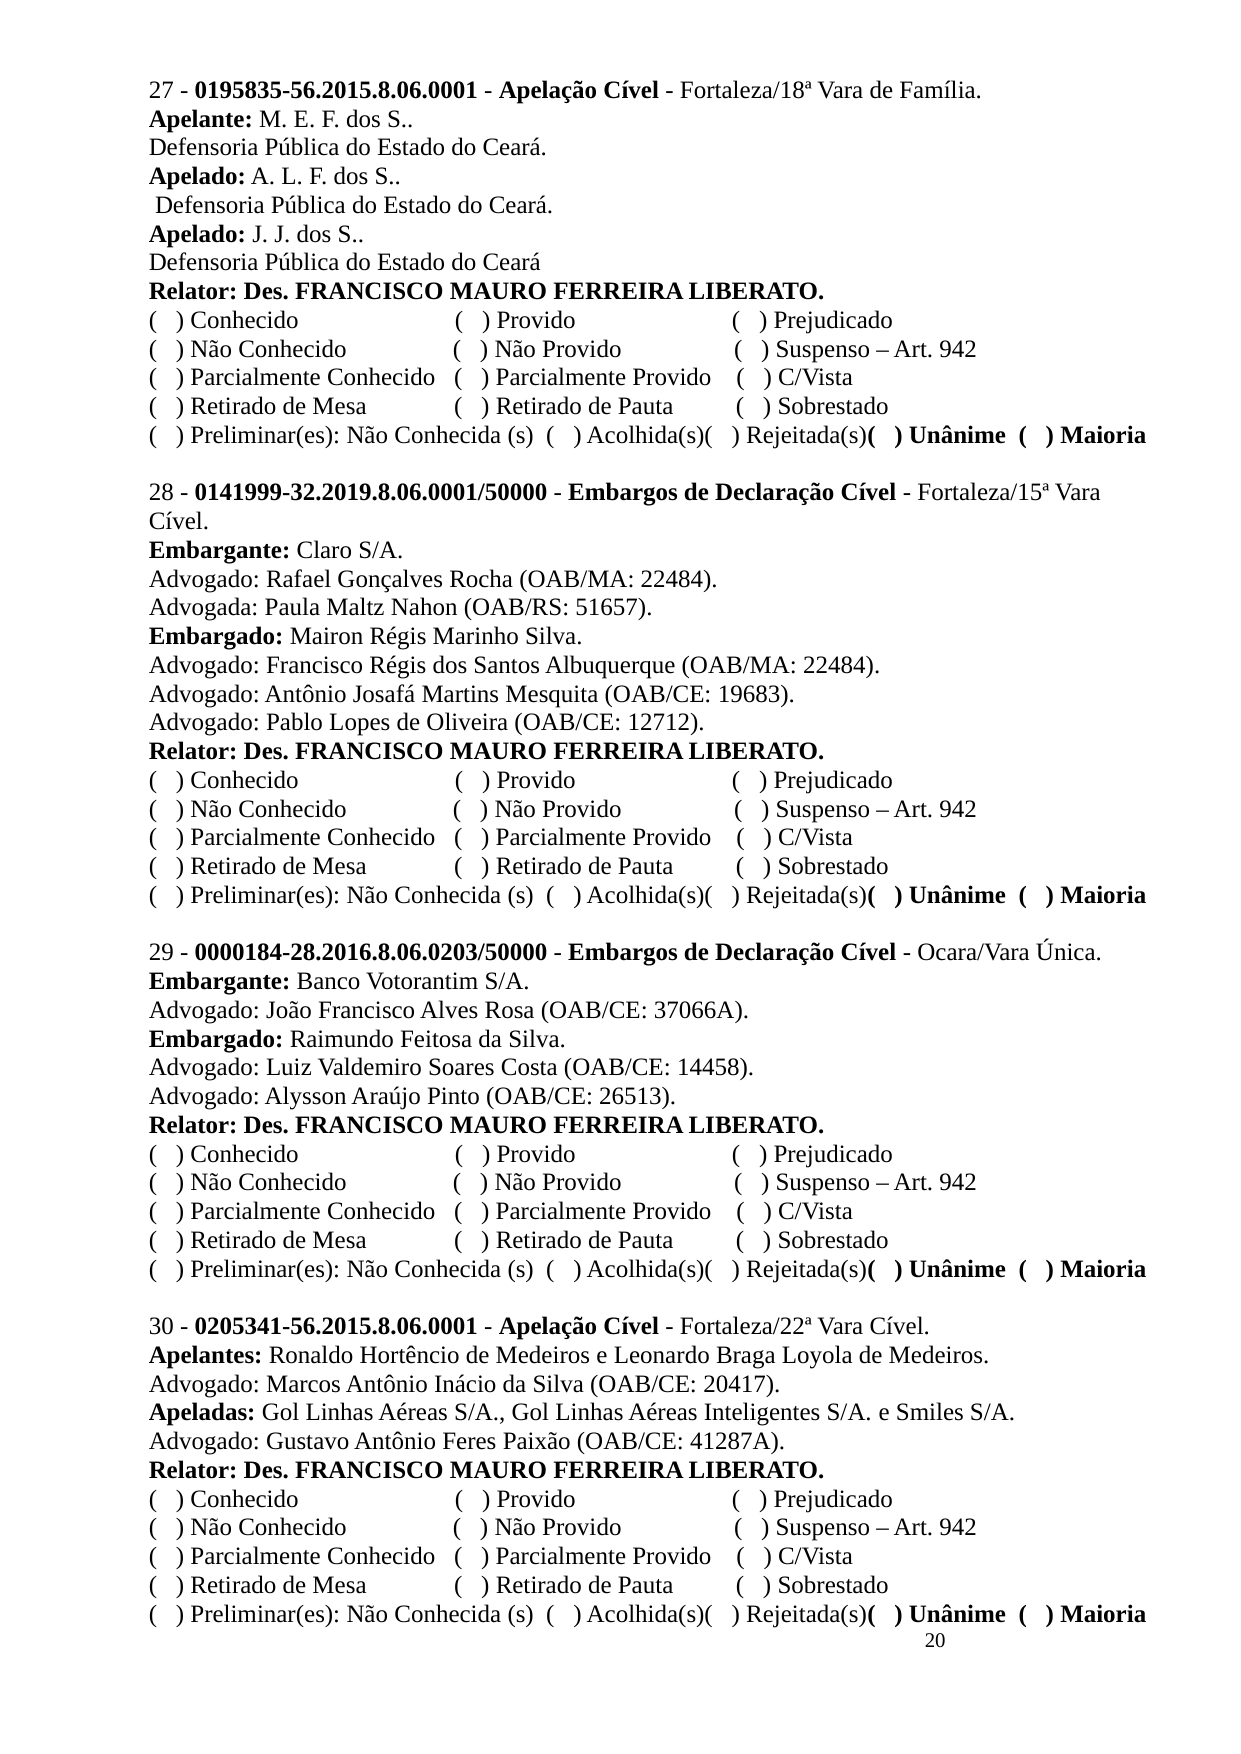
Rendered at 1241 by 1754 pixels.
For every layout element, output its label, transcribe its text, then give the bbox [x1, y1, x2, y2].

text Advogado: Luiz Valdemiro Soares Costa (OAB/CE: 14458). [148, 1052, 1141, 1081]
text 27 - 0195835-56.2015.8.06.0001 - Apelação Cível - Fortaleza/18ª Vara de Família. [148, 75, 1141, 104]
text Advogado: Alysson Araújo Pinto (OAB/CE: 26513). [148, 1081, 1141, 1110]
text ( ) Parcialmente Conhecido ( ) Parcialmente Provido ( ) C/Vista [148, 362, 1158, 391]
text ( ) Parcialmente Conhecido ( ) Parcialmente Provido ( ) C/Vista [148, 1196, 1158, 1225]
text Advogado: Pablo Lopes de Oliveira (OAB/CE: 12712). [148, 707, 1141, 736]
text Relator: Des. FRANCISCO MAURO FERREIRA LIBERATO. [148, 1455, 1141, 1484]
text ( ) Retirado de Mesa ( ) Retirado de Pauta ( ) Sobrestado [148, 1570, 1158, 1599]
text ( ) Não Conhecido ( ) Não Provido ( ) Suspenso – Art. 942 [148, 794, 1158, 822]
text ( ) Preliminar(es): Não Conhecida (s) ( ) Acolhida(s)( ) Rejeitada(s)( ) Unânime ( ) Maioria [148, 880, 1158, 909]
text ( ) Preliminar(es): Não Conhecida (s) ( ) Acolhida(s)( ) Rejeitada(s)( ) Unânime ( ) Maioria [148, 1599, 1158, 1627]
text ( ) Parcialmente Conhecido ( ) Parcialmente Provido ( ) C/Vista [148, 1541, 1158, 1570]
text Defensoria Pública do Estado do Ceará [148, 247, 1141, 276]
text ( ) Retirado de Mesa ( ) Retirado de Pauta ( ) Sobrestado [148, 391, 1158, 420]
text Advogado: Marcos Antônio Inácio da Silva (OAB/CE: 20417). [148, 1369, 1141, 1397]
text ( ) Conhecido ( ) Provido ( ) Prejudicado [148, 1139, 1141, 1167]
text Defensoria Pública do Estado do Ceará. [148, 190, 1141, 219]
text ( ) Parcialmente Conhecido ( ) Parcialmente Provido ( ) C/Vista [148, 822, 1158, 851]
text ( ) Não Conhecido ( ) Não Provido ( ) Suspenso – Art. 942 [148, 1512, 1158, 1541]
text ( ) Retirado de Mesa ( ) Retirado de Pauta ( ) Sobrestado [148, 851, 1158, 880]
text ( ) Conhecido ( ) Provido ( ) Prejudicado [148, 765, 1141, 794]
text ( ) Conhecido ( ) Provido ( ) Prejudicado [148, 305, 1141, 334]
text Advogado: Antônio Josafá Martins Mesquita (OAB/CE: 19683). [148, 679, 1141, 707]
text Embargado: Raimundo Feitosa da Silva. [148, 1024, 1141, 1052]
text Apelante: M. E. F. dos S.. [148, 104, 1141, 132]
text ( ) Conhecido ( ) Provido ( ) Prejudicado [148, 1484, 1141, 1512]
text 28 - 0141999-32.2019.8.06.0001/50000 - Embargos de Declaração Cível - Fortaleza/15ª Vara Cível. [148, 477, 1141, 535]
text ( ) Retirado de Mesa ( ) Retirado de Pauta ( ) Sobrestado [148, 1225, 1158, 1254]
text Advogado: Francisco Régis dos Santos Albuquerque (OAB/MA: 22484). [148, 650, 1141, 679]
text Advogado: Gustavo Antônio Feres Paixão (OAB/CE: 41287A). [148, 1426, 1141, 1455]
text Advogado: João Francisco Alves Rosa (OAB/CE: 37066A). [148, 995, 1141, 1024]
text 30 - 0205341-56.2015.8.06.0001 - Apelação Cível - Fortaleza/22ª Vara Cível. [148, 1311, 1141, 1340]
text Relator: Des. FRANCISCO MAURO FERREIRA LIBERATO. [148, 276, 1141, 305]
text Apelantes: Ronaldo Hortêncio de Medeiros e Leonardo Braga Loyola de Medeiros. [148, 1340, 1141, 1369]
text Apelado: J. J. dos S.. [148, 219, 1141, 247]
text Defensoria Pública do Estado do Ceará. [148, 132, 1141, 161]
text Relator: Des. FRANCISCO MAURO FERREIRA LIBERATO. [148, 736, 1141, 765]
text ( ) Preliminar(es): Não Conhecida (s) ( ) Acolhida(s)( ) Rejeitada(s)( ) Unânime ( ) Maioria [148, 420, 1158, 449]
text Advogado: Rafael Gonçalves Rocha (OAB/MA: 22484). [148, 564, 1141, 592]
text Embargado: Mairon Régis Marinho Silva. [148, 621, 1141, 650]
text ( ) Preliminar(es): Não Conhecida (s) ( ) Acolhida(s)( ) Rejeitada(s)( ) Unânime ( ) Maioria [148, 1254, 1158, 1282]
text Embargante: Claro S/A. [148, 535, 1141, 564]
text Advogada: Paula Maltz Nahon (OAB/RS: 51657). [148, 592, 1141, 621]
text ( ) Não Conhecido ( ) Não Provido ( ) Suspenso – Art. 942 [148, 334, 1158, 362]
text Apelado: A. L. F. dos S.. [148, 161, 1141, 190]
text ( ) Não Conhecido ( ) Não Provido ( ) Suspenso – Art. 942 [148, 1167, 1158, 1196]
text Apeladas: Gol Linhas Aéreas S/A., Gol Linhas Aéreas Inteligentes S/A. e Smiles S/A. [148, 1397, 1141, 1426]
text Relator: Des. FRANCISCO MAURO FERREIRA LIBERATO. [148, 1110, 1141, 1139]
text 29 - 0000184-28.2016.8.06.0203/50000 - Embargos de Declaração Cível - Ocara/Vara Única. Embargante: Banco Votorantim S/A. [148, 937, 1141, 995]
